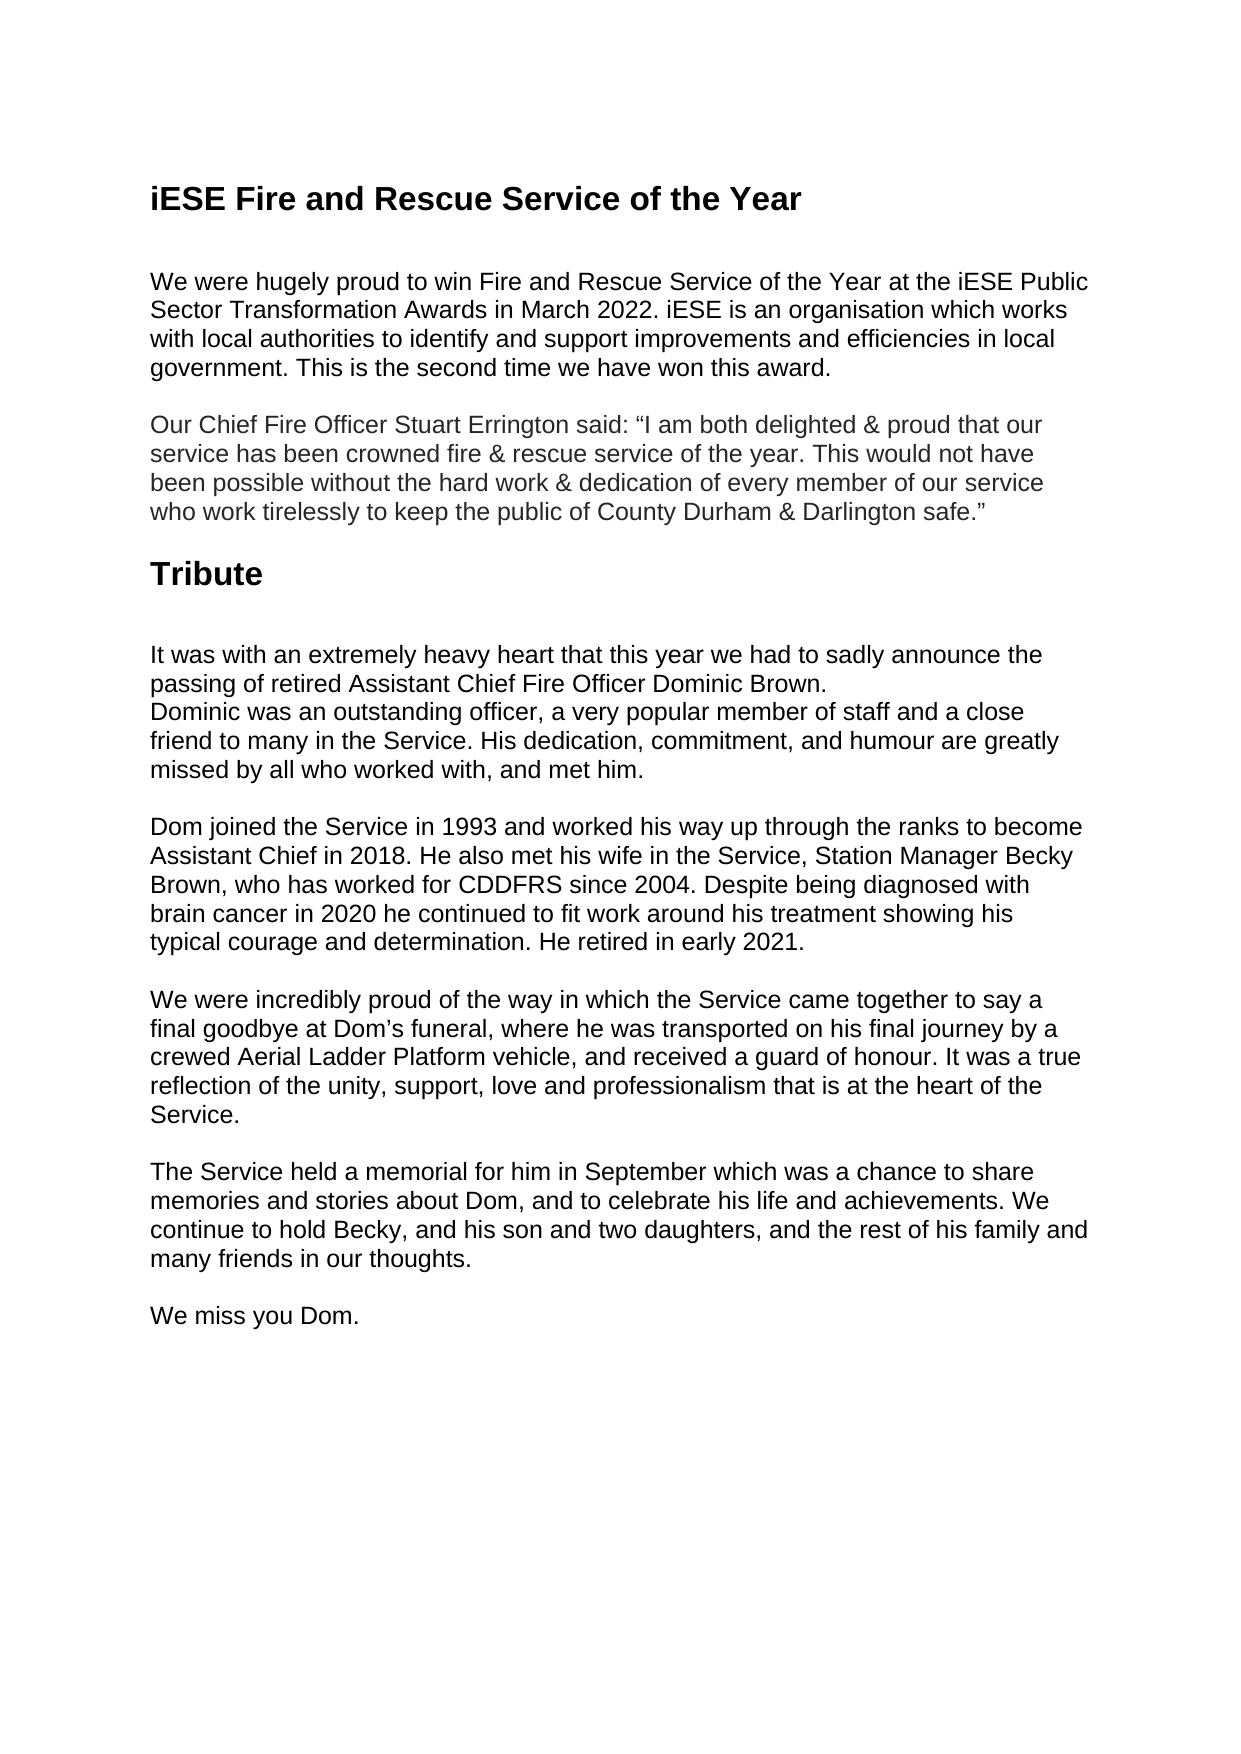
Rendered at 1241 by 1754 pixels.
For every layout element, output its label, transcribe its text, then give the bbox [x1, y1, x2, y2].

text Dom joined the Service in 1993 and worked his way up through the ranks to become Assistant Chief in 2018. He also met his wife in the Service, Station Manager Becky Brown, who has worked for CDDFRS since 2004. Despite being diagnosed with brain cancer in 2020 he continued to fit work around his treatment showing his typical courage and determination. He retired in early 2021. [150, 812, 1090, 956]
text We were hugely proud to win Fire and Rescue Service of the Year at the iESE Public Sector Transformation Awards in March 2022. iESE is an organisation which works with local authorities to identify and support improvements and efficiencies in local government. This is the second time we have won this award. [150, 267, 1090, 382]
subtitle iESE Fire and Rescue Service of the Year [150, 179, 1090, 217]
text Dominic was an outstanding officer, a very popular member of staff and a close friend to many in the Service. His dedication, commitment, and humour are greatly missed by all who worked with, and met him. [150, 697, 1090, 784]
text Our Chief Fire Officer Stuart Errington said: “I am both delighted & proud that our service has been crowned fire & rescue service of the year. This would not have been possible without the hard work & dedication of every member of our service who work tirelessly to keep the public of County Durham & Darlington safe.” [150, 411, 1090, 526]
subtitle Tribute [150, 554, 1090, 593]
text We miss you Dom. [150, 1301, 1090, 1330]
text We were incredibly proud of the way in which the Service came together to say a final goodbye at Dom’s funeral, where he was transported on his final journey by a crewed Aerial Ladder Platform vehicle, and received a guard of honour. It was a true reflection of the unity, support, love and professionalism that is at the heart of the Service. [150, 985, 1090, 1129]
text It was with an extremely heavy heart that this year we had to sadly announce the passing of retired Assistant Chief Fire Officer Dominic Brown. [150, 640, 1090, 697]
text The Service held a memorial for him in September which was a chance to share memories and stories about Dom, and to celebrate his life and achievements. We continue to hold Becky, and his son and two daughters, and the rest of his family and many friends in our thoughts. [150, 1157, 1090, 1272]
